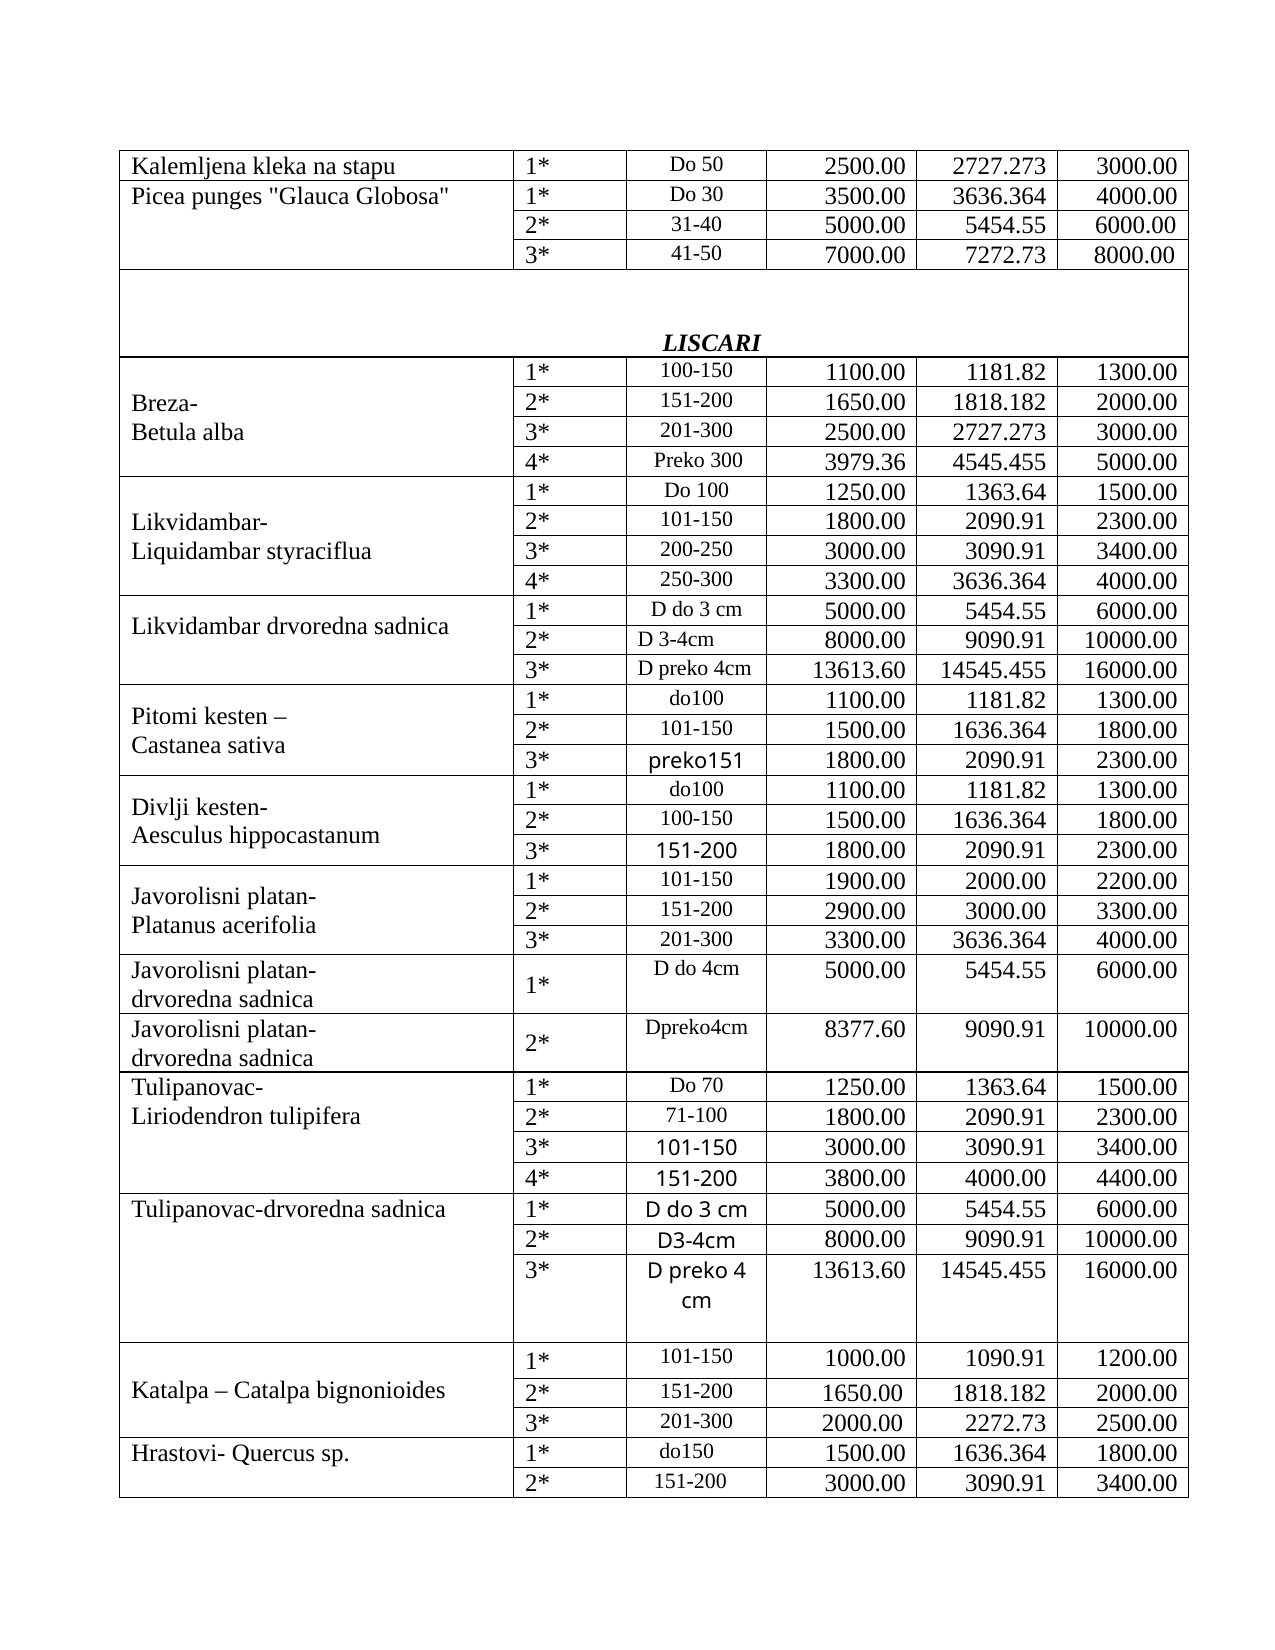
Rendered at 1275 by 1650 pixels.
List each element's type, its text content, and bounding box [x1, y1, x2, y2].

table_cell 3000.00 [1058, 417, 1188, 446]
table_cell 71-100 [627, 1102, 766, 1131]
table_cell 101-150 [627, 715, 766, 744]
table_cell 3090.91 [917, 1132, 1057, 1162]
table_cell 2* [514, 896, 626, 924]
table_cell do150 [627, 1438, 766, 1467]
table_cell Divlji kesten- Aesculus hippocastanum [120, 776, 513, 865]
table_cell 2* [514, 1468, 626, 1497]
table_cell 3000.00 [767, 1468, 916, 1497]
table_cell 2* [514, 506, 626, 535]
table_cell 2000.00 [1058, 387, 1188, 416]
table_cell do100 [627, 685, 766, 714]
table_cell 151-200 [627, 387, 766, 416]
table_cell D preko 4cm [627, 655, 766, 684]
table_cell 100-150 [627, 805, 766, 834]
table_cell 101-150 [627, 866, 766, 895]
table_cell 1181.82 [917, 358, 1057, 386]
table_cell 1090.91 [917, 1343, 1057, 1377]
table_cell Kalemljena kleka na stapu [120, 151, 513, 180]
table_cell 9090.91 [917, 1225, 1057, 1254]
table_cell Dpreko4cm [627, 1014, 766, 1071]
table_cell 200-250 [627, 536, 766, 565]
table_cell 3636.364 [917, 566, 1057, 595]
table_cell 5454.55 [917, 1194, 1057, 1223]
table_cell 4000.00 [917, 1163, 1057, 1193]
table_cell 2500.00 [767, 417, 916, 446]
table_cell 5000.00 [767, 1194, 916, 1223]
table_cell 1* [514, 181, 626, 209]
table_cell 10000.00 [1058, 1014, 1188, 1071]
table_cell 13613.60 [767, 655, 916, 684]
table_cell 3* [514, 1255, 626, 1342]
table_cell Breza- Betula alba [120, 358, 513, 476]
table_cell 151-200 [627, 1379, 766, 1407]
table_cell 1636.364 [917, 805, 1057, 834]
table_cell preko151 [627, 745, 766, 774]
table_cell 201-300 [627, 926, 766, 954]
table_cell 2* [514, 805, 626, 834]
table_cell 3* [514, 655, 626, 684]
table_cell D 3-4cm [627, 626, 766, 654]
table_cell 1* [514, 477, 626, 505]
table_cell 5000.00 [767, 955, 916, 1013]
table_cell 7000.00 [767, 240, 916, 269]
table_cell 2090.91 [917, 1102, 1057, 1131]
table_cell 101-150 [627, 1343, 766, 1377]
table_cell 3000.00 [767, 1132, 916, 1162]
table_cell Do 100 [627, 477, 766, 505]
table_cell D do 4cm [627, 955, 766, 1013]
table_cell 1636.364 [917, 715, 1057, 744]
table_cell 16000.00 [1058, 1255, 1188, 1342]
table_cell Likvidambar- Liquidambar styraciflua [120, 477, 513, 595]
table_cell Do 50 [627, 151, 766, 180]
table_cell 101-150 [627, 1132, 766, 1162]
table_cell 1900.00 [767, 866, 916, 895]
table_cell 3500.00 [767, 181, 916, 209]
table_cell 2000.00 [917, 866, 1057, 895]
table_cell 9090.91 [917, 626, 1057, 654]
table_cell 3300.00 [767, 926, 916, 954]
table_cell 3400.00 [1058, 1468, 1188, 1497]
table_cell 1500.00 [1058, 477, 1188, 505]
table_cell 1300.00 [1058, 776, 1188, 804]
table_cell 151-200 [627, 1468, 766, 1497]
table_cell 2* [514, 1014, 626, 1071]
table_cell 4000.00 [1058, 181, 1188, 209]
table_cell 31-40 [627, 211, 766, 239]
table_cell 2* [514, 626, 626, 654]
table_cell 8000.00 [1058, 240, 1188, 269]
table_cell 1800.00 [767, 745, 916, 774]
table_cell 8377.60 [767, 1014, 916, 1071]
table_cell 3* [514, 417, 626, 446]
table_cell Javorolisni platan- drvoredna sadnica [120, 955, 513, 1013]
table_cell 1* [514, 1073, 626, 1101]
table_cell 1500.00 [767, 1438, 916, 1467]
table_cell 101-150 [627, 506, 766, 535]
table_cell 4400.00 [1058, 1163, 1188, 1193]
table_cell 1300.00 [1058, 685, 1188, 714]
table_cell 10000.00 [1058, 1225, 1188, 1254]
table_cell 1181.82 [917, 776, 1057, 804]
table_cell Pitomi kesten – Castanea sativa [120, 685, 513, 774]
table_cell 1100.00 [767, 685, 916, 714]
table_cell 2500.00 [767, 151, 916, 180]
table_cell 151-200 [627, 1163, 766, 1193]
table_cell 41-50 [627, 240, 766, 269]
table_cell 5454.55 [917, 211, 1057, 239]
table_cell 2* [514, 211, 626, 239]
table_cell 2727.273 [917, 151, 1057, 180]
table_cell Do 30 [627, 181, 766, 209]
table_cell 1800.00 [1058, 805, 1188, 834]
table_cell Picea punges "Glauca Globosa" [120, 181, 513, 269]
table_cell 2* [514, 1102, 626, 1131]
table_cell 1250.00 [767, 1073, 916, 1101]
table_cell 2090.91 [917, 745, 1057, 774]
table_cell 10000.00 [1058, 626, 1188, 654]
table_cell 151-200 [627, 835, 766, 865]
table_cell 3979.36 [767, 447, 916, 476]
table_cell 5000.00 [1058, 447, 1188, 476]
table_cell Tulipanovac-drvoredna sadnica [120, 1194, 513, 1342]
table_cell 1500.00 [767, 715, 916, 744]
table_cell 2900.00 [767, 896, 916, 924]
table_cell 1800.00 [1058, 1438, 1188, 1467]
table_cell 2272.73 [917, 1408, 1057, 1437]
table_cell Javorolisni platan- drvoredna sadnica [120, 1014, 513, 1071]
table_cell 2000.00 [1058, 1379, 1188, 1407]
table_cell Tulipanovac- Liriodendron tulipifera [120, 1073, 513, 1193]
table_cell 1800.00 [767, 835, 916, 865]
table_cell 1800.00 [767, 506, 916, 535]
table_cell 1650.00 [767, 387, 916, 416]
table_cell 201-300 [627, 1408, 766, 1437]
table_cell 1363.64 [917, 477, 1057, 505]
table_cell 3090.91 [917, 1468, 1057, 1497]
table_cell 1000.00 [767, 1343, 916, 1377]
table_cell 100-150 [627, 358, 766, 386]
table_cell D do 3 cm [627, 596, 766, 624]
table_cell 6000.00 [1058, 1194, 1188, 1223]
table_cell 1363.64 [917, 1073, 1057, 1101]
table_cell 1818.182 [917, 1379, 1057, 1407]
table_cell 8000.00 [767, 626, 916, 654]
table_cell 3636.364 [917, 181, 1057, 209]
table_cell 1500.00 [1058, 1073, 1188, 1101]
table_cell LISCARI [120, 270, 1188, 356]
table_cell D do 3 cm [627, 1194, 766, 1223]
table_cell 2* [514, 1225, 626, 1254]
table_cell 4* [514, 566, 626, 595]
table_cell 3300.00 [1058, 896, 1188, 924]
table_cell 3090.91 [917, 536, 1057, 565]
table_cell 13613.60 [767, 1255, 916, 1342]
table_cell 1818.182 [917, 387, 1057, 416]
table_cell 2090.91 [917, 506, 1057, 535]
table_cell 7272.73 [917, 240, 1057, 269]
table_cell Preko 300 [627, 447, 766, 476]
table_cell 2200.00 [1058, 866, 1188, 895]
table_cell 4000.00 [1058, 566, 1188, 595]
table_cell 3* [514, 745, 626, 774]
table_cell 3* [514, 926, 626, 954]
table_cell 2000.00 [767, 1408, 916, 1437]
table_cell 1100.00 [767, 358, 916, 386]
table_cell 1* [514, 151, 626, 180]
table_cell 1650.00 [767, 1379, 916, 1407]
table_cell 5454.55 [917, 596, 1057, 624]
table_cell 4000.00 [1058, 926, 1188, 954]
table_cell 2727.273 [917, 417, 1057, 446]
table_cell Hrastovi- Quercus sp. [120, 1438, 513, 1497]
table_cell 250-300 [627, 566, 766, 595]
table_cell 2* [514, 1379, 626, 1407]
table_cell 1636.364 [917, 1438, 1057, 1467]
table_cell 201-300 [627, 417, 766, 446]
table_cell 1300.00 [1058, 358, 1188, 386]
table_cell 5000.00 [767, 211, 916, 239]
table_cell 2300.00 [1058, 745, 1188, 774]
table_cell 1200.00 [1058, 1343, 1188, 1377]
table_cell 3* [514, 536, 626, 565]
table_cell Javorolisni platan- Platanus acerifolia [120, 866, 513, 954]
table_cell 4545.455 [917, 447, 1057, 476]
table_cell 1* [514, 776, 626, 804]
table_cell 1100.00 [767, 776, 916, 804]
table_cell 3* [514, 240, 626, 269]
table_cell 1181.82 [917, 685, 1057, 714]
table_cell 2300.00 [1058, 1102, 1188, 1131]
table_cell 3300.00 [767, 566, 916, 595]
table_cell 14545.455 [917, 1255, 1057, 1342]
table_cell 3400.00 [1058, 1132, 1188, 1162]
table_cell do100 [627, 776, 766, 804]
table_cell 2090.91 [917, 835, 1057, 865]
table_cell D preko 4 cm [627, 1255, 766, 1342]
table_cell Do 70 [627, 1073, 766, 1101]
table_cell 6000.00 [1058, 955, 1188, 1013]
table_cell 1* [514, 1343, 626, 1377]
table_cell 4* [514, 1163, 626, 1193]
table_cell 9090.91 [917, 1014, 1057, 1071]
table_cell 14545.455 [917, 655, 1057, 684]
table_cell 3000.00 [1058, 151, 1188, 180]
table_cell 3000.00 [767, 536, 916, 565]
table_cell 1* [514, 596, 626, 624]
table_cell 1* [514, 1194, 626, 1223]
table_cell 1* [514, 1438, 626, 1467]
table_cell 1* [514, 685, 626, 714]
table_cell 3* [514, 1408, 626, 1437]
table_cell Likvidambar drvoredna sadnica [120, 596, 513, 684]
table_cell 8000.00 [767, 1225, 916, 1254]
table_cell 151-200 [627, 896, 766, 924]
table_cell 1250.00 [767, 477, 916, 505]
table_cell 1* [514, 955, 626, 1013]
table_cell 3000.00 [917, 896, 1057, 924]
table_cell 5454.55 [917, 955, 1057, 1013]
table_cell 3636.364 [917, 926, 1057, 954]
table_cell 1* [514, 358, 626, 386]
table_cell 3* [514, 835, 626, 865]
table_cell 3* [514, 1132, 626, 1162]
table_cell 1800.00 [767, 1102, 916, 1131]
table_cell 1* [514, 866, 626, 895]
table_cell 3800.00 [767, 1163, 916, 1193]
table_cell 2300.00 [1058, 835, 1188, 865]
table_cell 16000.00 [1058, 655, 1188, 684]
table_cell 2* [514, 387, 626, 416]
table_cell 2300.00 [1058, 506, 1188, 535]
table_cell 6000.00 [1058, 596, 1188, 624]
table_cell 4* [514, 447, 626, 476]
table_cell 1800.00 [1058, 715, 1188, 744]
table_cell 6000.00 [1058, 211, 1188, 239]
table_cell D3-4cm [627, 1225, 766, 1254]
table_cell 2500.00 [1058, 1408, 1188, 1437]
table_cell 1500.00 [767, 805, 916, 834]
table_cell Katalpa – Catalpa bignonioides [120, 1343, 513, 1437]
table_cell 2* [514, 715, 626, 744]
table_cell 5000.00 [767, 596, 916, 624]
table_cell 3400.00 [1058, 536, 1188, 565]
